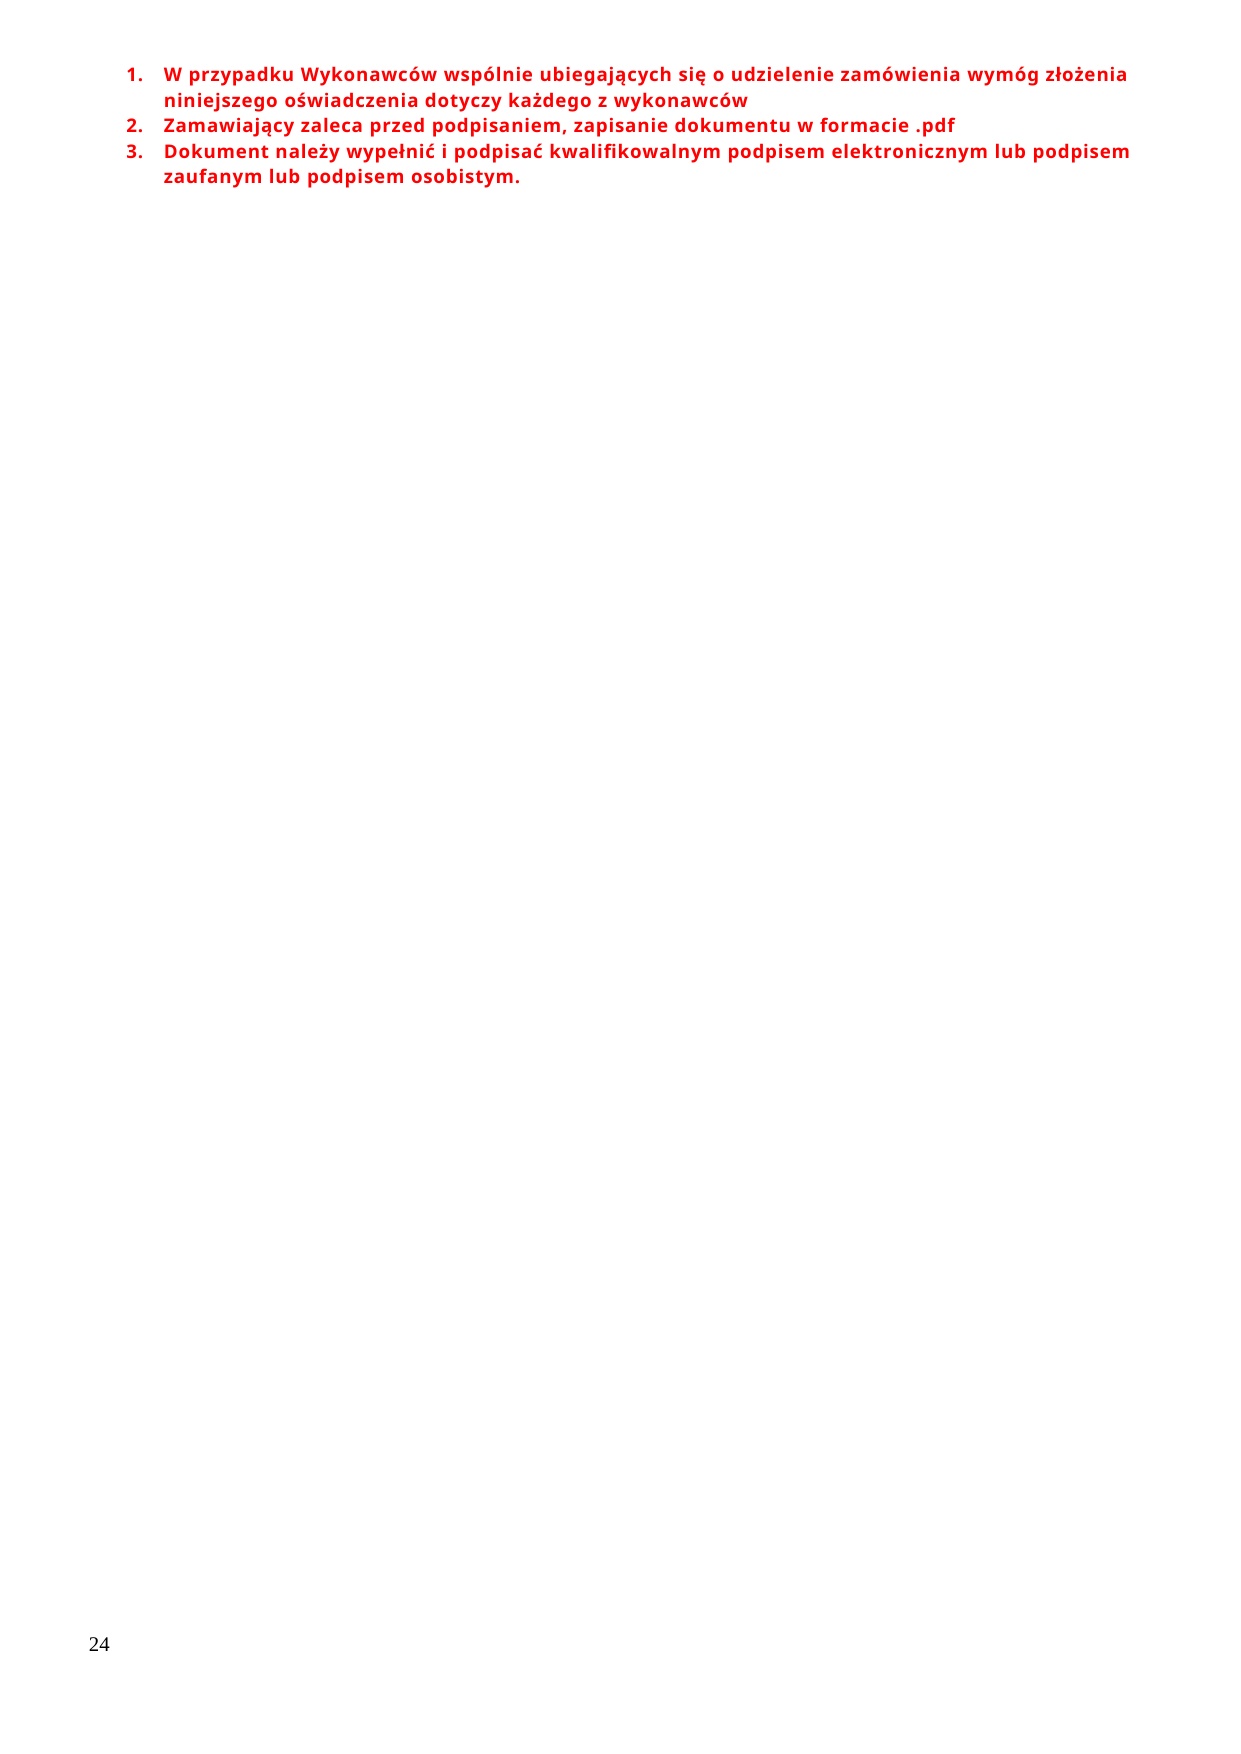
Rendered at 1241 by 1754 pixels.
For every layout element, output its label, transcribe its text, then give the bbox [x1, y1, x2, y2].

list Dokument należy wypełnić i podpisać kwalifikowalnym podpisem elektronicznym lub podpisem zaufanym lub podpisem osobistym. [126, 138, 1152, 189]
list W przypadku Wykonawców wspólnie ubiegających się o udzielenie zamówienia wymóg złożenia niniejszego oświadczenia dotyczy każdego z wykonawców [126, 62, 1152, 113]
list Zamawiający zaleca przed podpisaniem, zapisanie dokumentu w formacie .pdf [126, 113, 1152, 138]
